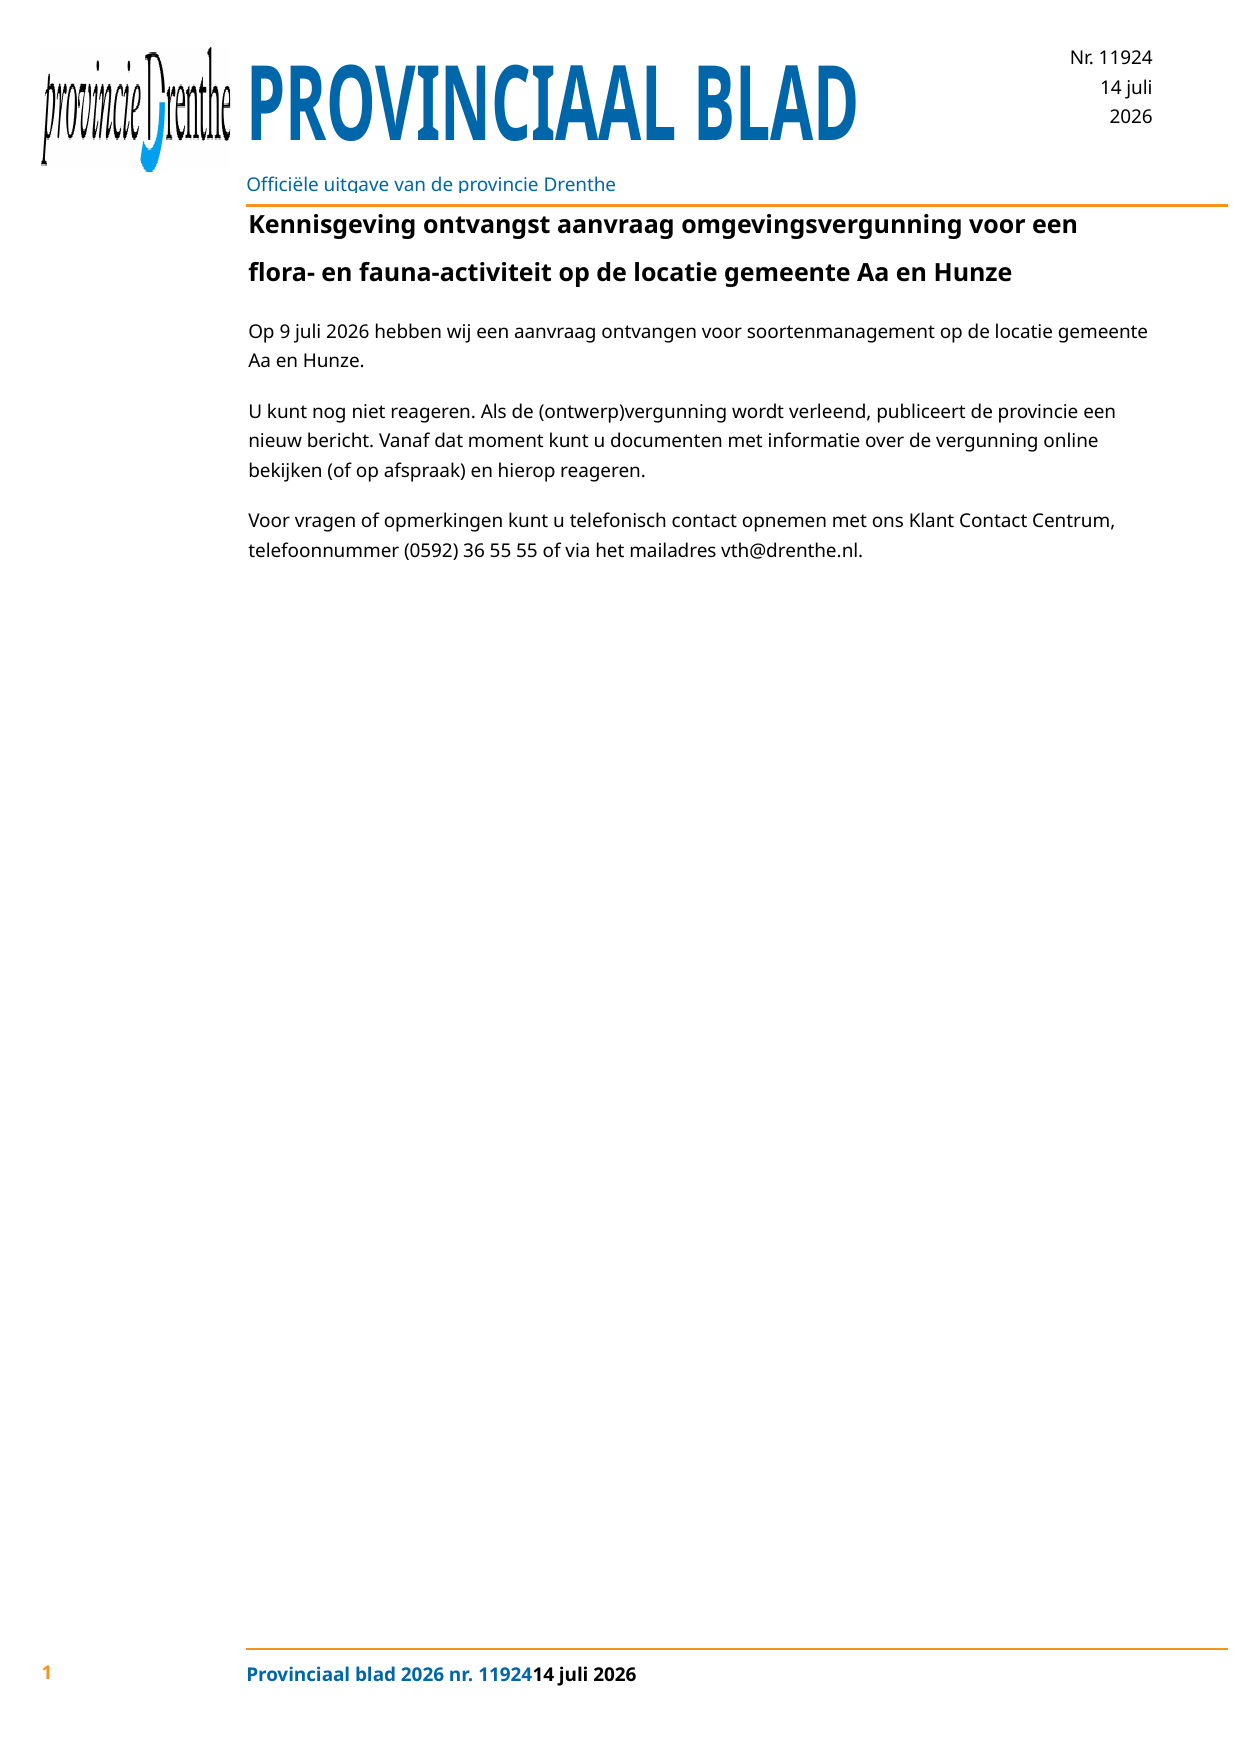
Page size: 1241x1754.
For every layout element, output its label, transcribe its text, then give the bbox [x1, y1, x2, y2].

text Voor vragen of opmerkingen kunt u telefonisch contact opnemen met ons Klant Contact Centrum, telefoonnummer (0592) 36 55 55 of via het mailadres vth@drenthe.nl. [248, 507, 1152, 563]
picture [41, 47, 231, 172]
text Kennisgeving ontvangst aanvraag omgevingsvergunning voor een flora- en fauna-activiteit op de locatie gemeente Aa en Hunze [248, 207, 1152, 288]
text Op 9 juli 2026 hebben wij een aanvraag ontvangen voor soortenmanagement op de locatie gemeente Aa en Hunze. [248, 318, 1152, 373]
text U kunt nog niet reageren. Als de (ontwerp)vergunning wordt verleend, publiceert de provincie een nieuw bericht. Vanaf dat moment kunt u documenten met informatie over de vergunning online bekijken (of op afspraak) en hierop reageren. [248, 398, 1152, 483]
